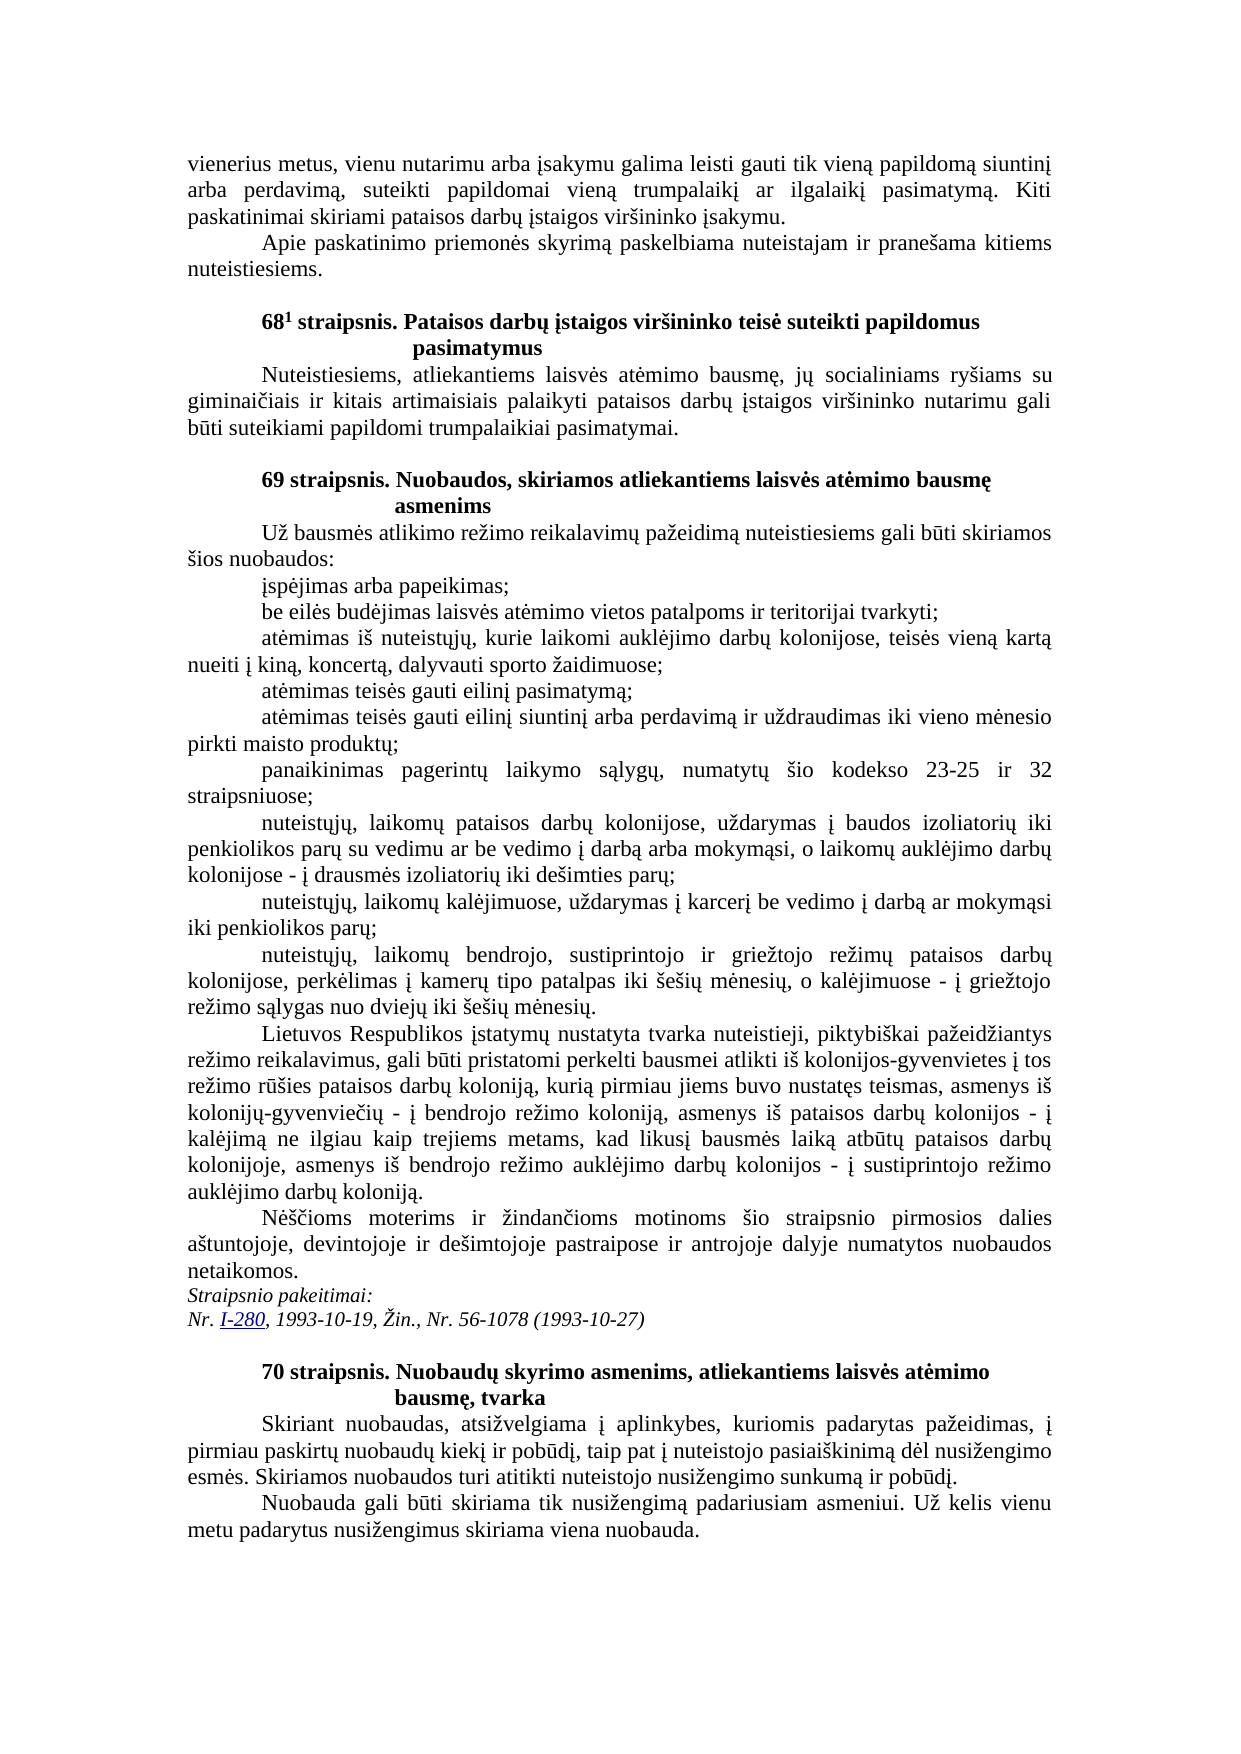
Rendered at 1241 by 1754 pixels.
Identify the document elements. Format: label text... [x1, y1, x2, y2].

text pasimatymus [411, 334, 1053, 361]
text Nuobauda gali būti skiriama tik nusižengimą padariusiam asmeniui. Už kelis vienu metu padarytus nusižengimus skiriama viena nuobauda. [187, 1489, 1053, 1542]
text Nr. I-280, 1993-10-19, Žin., Nr. 56-1078 (1993-10-27) [187, 1307, 1053, 1331]
text nuteistųjų, laikomų bendrojo, sustiprintojo ir griežtojo režimų pataisos darbų kolonijose, perkėlimas į kamerų tipo patalpas iki šešių mėnesių, o kalėjimuose - į griežtojo režimo sąlygas nuo dviejų iki šešių mėnesių. [187, 941, 1053, 1020]
text 681 straipsnis. Pataisos darbų įstaigos viršininko teisė suteikti papildomus [261, 308, 1053, 334]
text be eilės budėjimas laisvės atėmimo vietos patalpoms ir teritorijai tvarkyti; [187, 598, 1053, 624]
text 69 straipsnis. Nuobaudos, skiriamos atliekantiems laisvės atėmimo bausmę [187, 466, 1053, 493]
text Už bausmės atlikimo režimo reikalavimų pažeidimą nuteistiesiems gali būti skiriamos šios nuobaudos: [187, 519, 1053, 572]
text atėmimas teisės gauti eilinį pasimatymą; [187, 677, 1053, 703]
text Skiriant nuobaudas, atsižvelgiama į aplinkybes, kuriomis padarytas pažeidimas, į pirmiau paskirtų nuobaudų kiekį ir pobūdį, taip pat į nuteistojo pasiaiškinimą dėl nusižengimo esmės. Skiriamos nuobaudos turi atitikti nuteistojo nusižengimo sunkumą ir pobūdį. [187, 1410, 1053, 1489]
text panaikinimas pagerintų laikymo sąlygų, numatytų šio kodekso 23-25 ir 32 straipsniuose; [187, 756, 1053, 809]
text bausmę, tvarka [337, 1384, 1053, 1410]
text Apie paskatinimo priemonės skyrimą paskelbiama nuteistajam ir pranešama kitiems nuteistiesiems. [187, 229, 1053, 282]
text 70 straipsnis. Nuobaudų skyrimo asmenims, atliekantiems laisvės atėmimo [187, 1358, 1053, 1384]
text Nuteistiesiems, atliekantiems laisvės atėmimo bausmę, jų socialiniams ryšiams su giminaičiais ir kitais artimaisiais palaikyti pataisos darbų įstaigos viršininko nutarimu gali būti suteikiami papildomi trumpalaikiai pasimatymai. [187, 361, 1053, 440]
text asmenims [337, 493, 1053, 519]
text nuteistųjų, laikomų pataisos darbų kolonijose, uždarymas į baudos izoliatorių iki penkiolikos parų su vedimu ar be vedimo į darbą arba mokymąsi, o laikomų auklėjimo darbų kolonijose - į drausmės izoliatorių iki dešimties parų; [187, 809, 1053, 888]
text vienerius metus, vienu nutarimu arba įsakymu galima leisti gauti tik vieną papildomą siuntinį arba perdavimą, suteikti papildomai vieną trumpalaikį ar ilgalaikį pasimatymą. Kiti paskatinimai skiriami pataisos darbų įstaigos viršininko įsakymu. [187, 150, 1053, 229]
text atėmimas iš nuteistųjų, kurie laikomi auklėjimo darbų kolonijose, teisės vieną kartą nueiti į kiną, koncertą, dalyvauti sporto žaidimuose; [187, 624, 1053, 677]
text Lietuvos Respublikos įstatymų nustatyta tvarka nuteistieji, piktybiškai pažeidžiantys režimo reikalavimus, gali būti pristatomi perkelti bausmei atlikti iš kolonijos-gyvenvietes į tos režimo rūšies pataisos darbų koloniją, kurią pirmiau jiems buvo nustatęs teismas, asmenys iš kolonijų-gyvenviečių - į bendrojo režimo koloniją, asmenys iš pataisos darbų kolonijos - į kalėjimą ne ilgiau kaip trejiems metams, kad likusį bausmės laiką atbūtų pataisos darbų kolonijoje, asmenys iš bendrojo režimo auklėjimo darbų kolonijos - į sustiprintojo režimo auklėjimo darbų koloniją. [187, 1020, 1053, 1204]
text atėmimas teisės gauti eilinį siuntinį arba perdavimą ir uždraudimas iki vieno mėnesio pirkti maisto produktų; [187, 703, 1053, 756]
text įspėjimas arba papeikimas; [187, 572, 1053, 598]
text nuteistųjų, laikomų kalėjimuose, uždarymas į karcerį be vedimo į darbą ar mokymąsi iki penkiolikos parų; [187, 888, 1053, 941]
text Straipsnio pakeitimai: [187, 1283, 1053, 1307]
text Nėščioms moterims ir žindančioms motinoms šio straipsnio pirmosios dalies aštuntojoje, devintojoje ir dešimtojoje pastraipose ir antrojoje dalyje numatytos nuobaudos netaikomos. [187, 1204, 1053, 1283]
